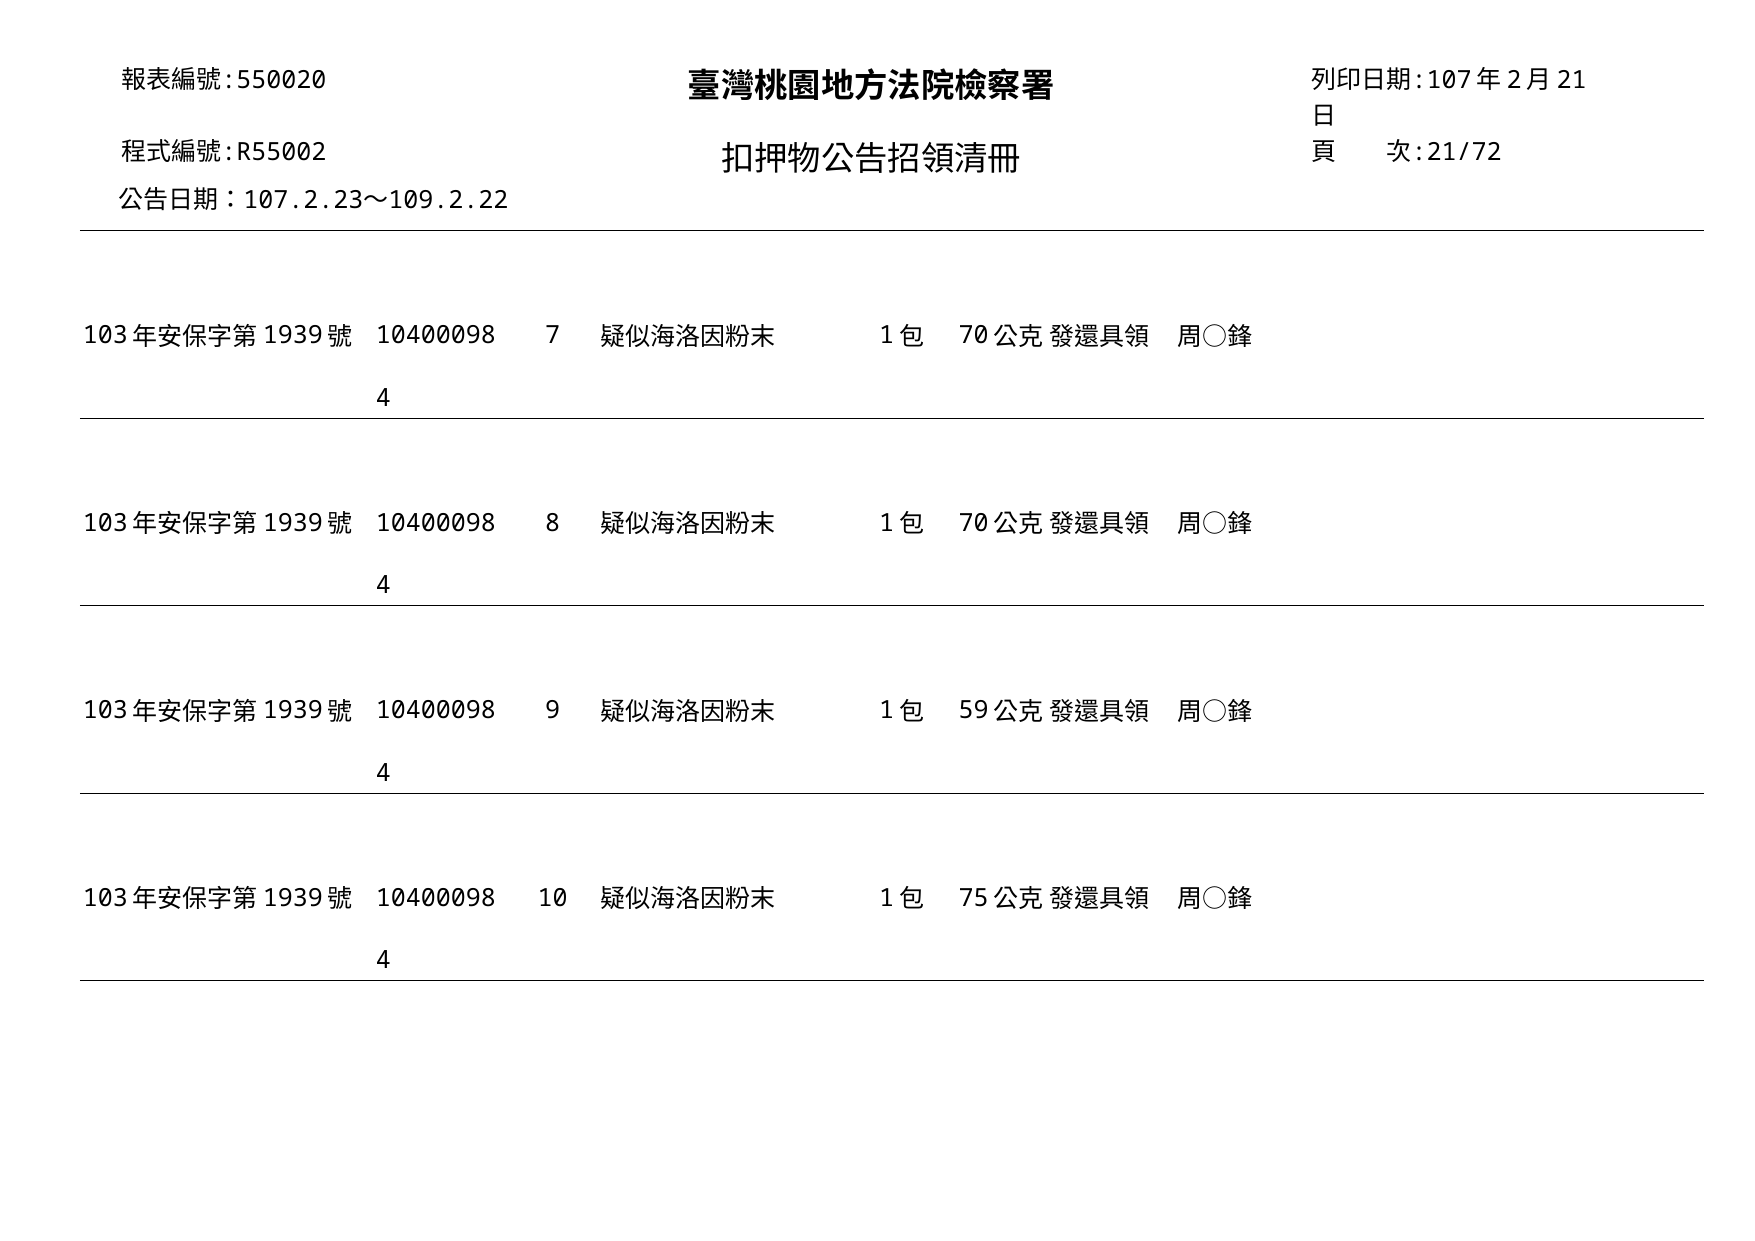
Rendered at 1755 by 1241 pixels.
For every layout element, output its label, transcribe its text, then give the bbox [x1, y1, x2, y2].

table_cell 8 [507, 419, 597, 605]
table_cell 1包 [808, 606, 927, 792]
table_cell [1317, 419, 1575, 605]
table_cell 1包 [808, 794, 927, 980]
table_cell 104000984 [373, 419, 507, 605]
table_cell [1575, 419, 1704, 605]
table_cell 發還具領 [1046, 794, 1175, 980]
table_cell 疑似海洛因粉末 [597, 419, 807, 605]
table_cell 104000984 [373, 606, 507, 792]
table_cell 104000984 [373, 794, 507, 980]
table_cell 周○鋒 [1175, 231, 1317, 417]
table_cell 1包 [808, 231, 927, 417]
table_cell 103年安保字第1939號 [80, 419, 373, 605]
table_cell 103年安保字第1939號 [80, 606, 373, 792]
table_cell 周○鋒 [1175, 419, 1317, 605]
table_cell 7 [507, 231, 597, 417]
table_cell [1575, 794, 1704, 980]
table_cell 75公克 [927, 794, 1046, 980]
table_cell 發還具領 [1046, 606, 1175, 792]
table_cell 104000984 [373, 231, 507, 417]
table_cell 70公克 [927, 419, 1046, 605]
table_cell [1317, 231, 1575, 417]
table_cell 10 [507, 794, 597, 980]
table_cell 70公克 [927, 231, 1046, 417]
table_cell 疑似海洛因粉末 [597, 794, 807, 980]
table_cell [1317, 606, 1575, 792]
table_cell 發還具領 [1046, 231, 1175, 417]
table_cell 周○鋒 [1175, 606, 1317, 792]
table_cell [1575, 606, 1704, 792]
table_cell 9 [507, 606, 597, 792]
table_cell 周○鋒 [1175, 794, 1317, 980]
table_cell 1包 [808, 419, 927, 605]
table_cell 疑似海洛因粉末 [597, 606, 807, 792]
table_cell [1317, 794, 1575, 980]
table_cell 59公克 [927, 606, 1046, 792]
table_cell 發還具領 [1046, 419, 1175, 605]
table_cell 疑似海洛因粉末 [597, 231, 807, 417]
table_cell [1575, 231, 1704, 417]
table_cell 103年安保字第1939號 [80, 794, 373, 980]
table_cell 103年安保字第1939號 [80, 231, 373, 417]
